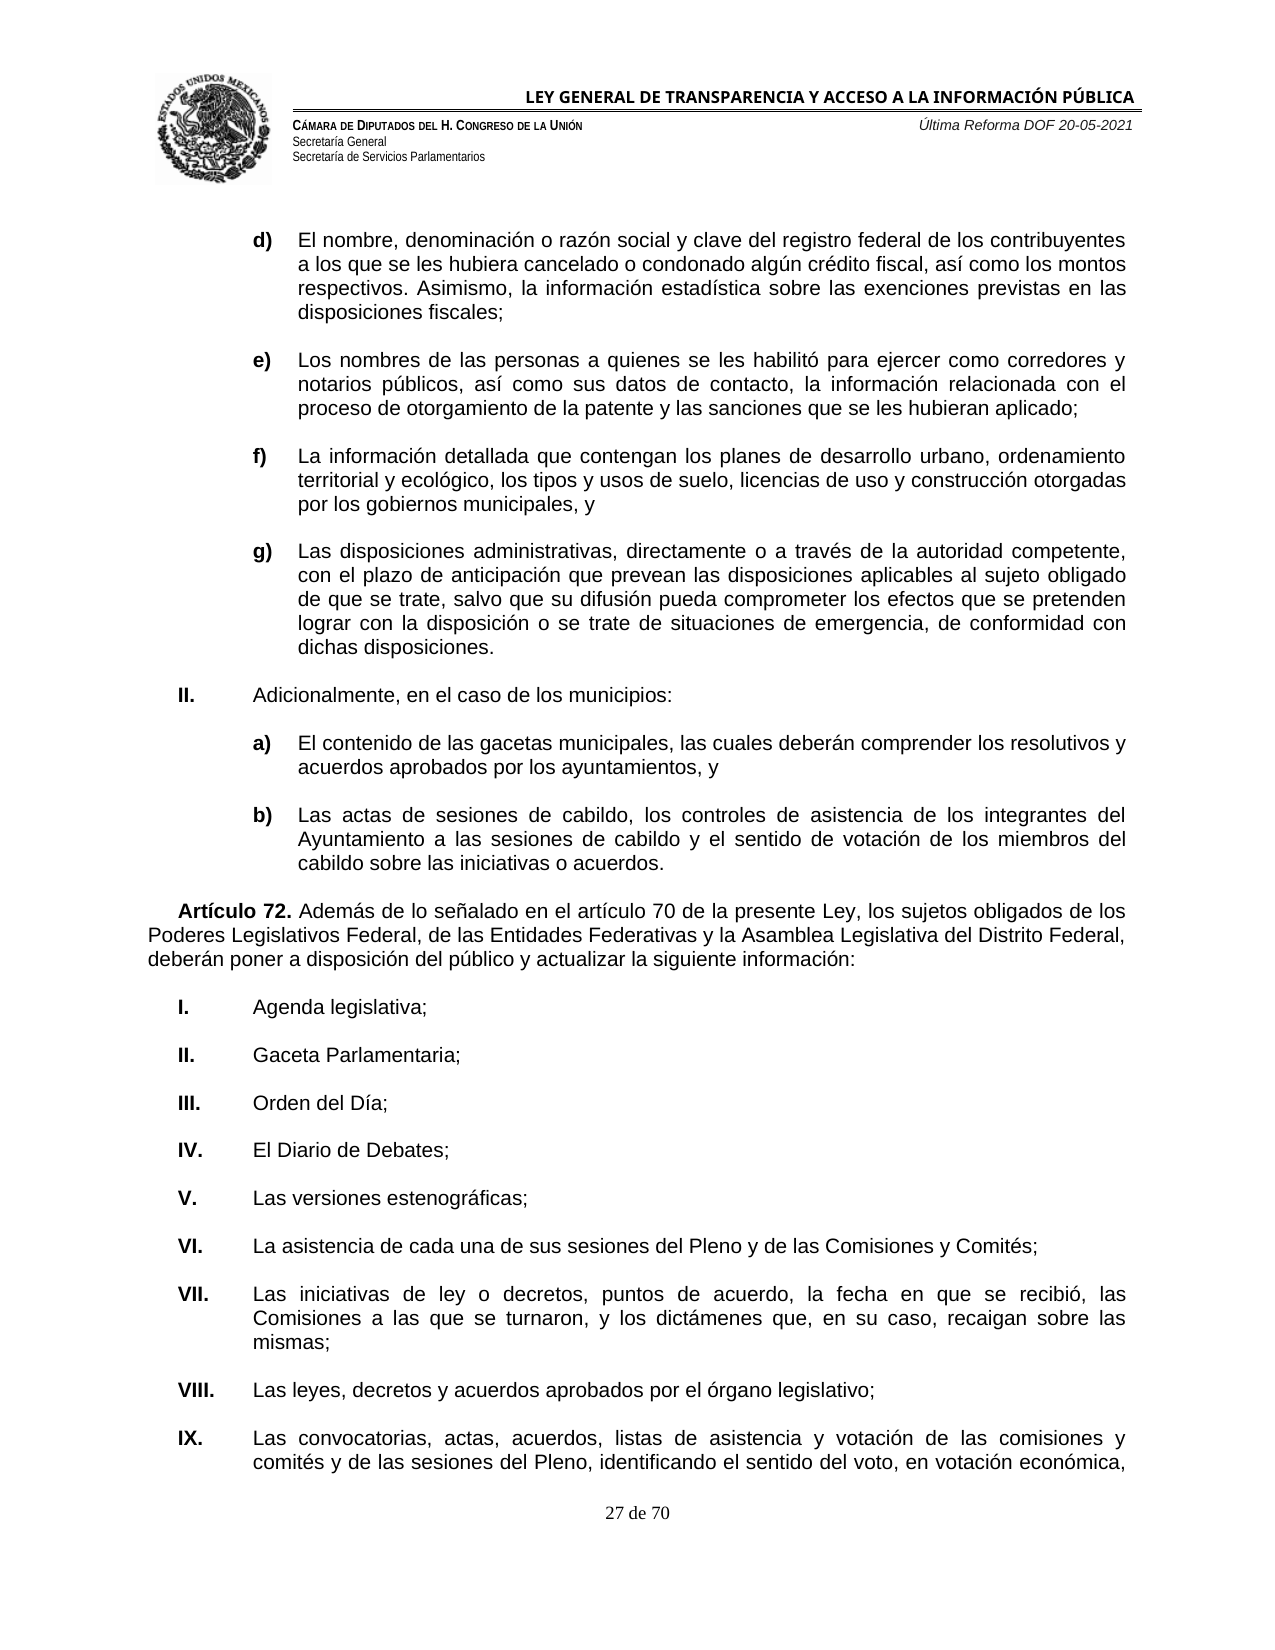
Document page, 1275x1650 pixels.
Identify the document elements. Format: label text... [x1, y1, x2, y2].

text I. Agenda legislativa; [178, 994, 1127, 1018]
text II. Gaceta Parlamentaria; [178, 1042, 1127, 1066]
text d) El nombre, denominación o razón social y clave del registro federal de los contribuyentes a los que se les hubiera cancelado o condonado algún crédito fiscal, así como los montos respectivos. Asimismo, la información estadística sobre las exenciones previstas en las disposiciones fiscales; [253, 228, 1127, 324]
text II. Adicionalmente, en el caso de los municipios: [178, 683, 1127, 707]
text VI. La asistencia de cada una de sus sesiones del Pleno y de las Comisiones y Comités; [178, 1234, 1127, 1258]
text a) El contenido de las gacetas municipales, las cuales deberán comprender los resolutivos y acuerdos aprobados por los ayuntamientos, y [253, 731, 1127, 779]
text g) Las disposiciones administrativas, directamente o a través de la autoridad competente, con el plazo de anticipación que prevean las disposiciones aplicables al sujeto obligado de que se trate, salvo que su difusión pueda comprometer los efectos que se pretenden lograr con la disposición o se trate de situaciones de emergencia, de conformidad con dichas disposiciones. [253, 539, 1127, 659]
text III. Orden del Día; [178, 1090, 1127, 1114]
text f) La información detallada que contengan los planes de desarrollo urbano, ordenamiento territorial y ecológico, los tipos y usos de suelo, licencias de uso y construcción otorgadas por los gobiernos municipales, y [253, 443, 1127, 515]
text Artículo 72. Además de lo señalado en el artículo 70 de la presente Ley, los sujetos obligados de los Poderes Legislativos Federal, de las Entidades Federativas y la Asamblea Legislativa del Distrito Federal, deberán poner a disposición del público y actualizar la siguiente información: [148, 899, 1127, 971]
text VIII. Las leyes, decretos y acuerdos aprobados por el órgano legislativo; [178, 1378, 1127, 1402]
text e) Los nombres de las personas a quienes se les habilitó para ejercer como corredores y notarios públicos, así como sus datos de contacto, la información relacionada con el proceso de otorgamiento de la patente y las sanciones que se les hubieran aplicado; [253, 348, 1127, 419]
text b) Las actas de sesiones de cabildo, los controles de asistencia de los integrantes del Ayuntamiento a las sesiones de cabildo y el sentido de votación de los miembros del cabildo sobre las iniciativas o acuerdos. [253, 803, 1127, 875]
text VII. Las iniciativas de ley o decretos, puntos de acuerdo, la fecha en que se recibió, las Comisiones a las que se turnaron, y los dictámenes que, en su caso, recaigan sobre las mismas; [178, 1282, 1127, 1354]
text IX. Las convocatorias, actas, acuerdos, listas de asistencia y votación de las comisiones y comités y de las sesiones del Pleno, identificando el sentido del voto, en votación económica, [178, 1426, 1127, 1474]
text V. Las versiones estenográficas; [178, 1186, 1127, 1210]
text IV. El Diario de Debates; [178, 1138, 1127, 1162]
